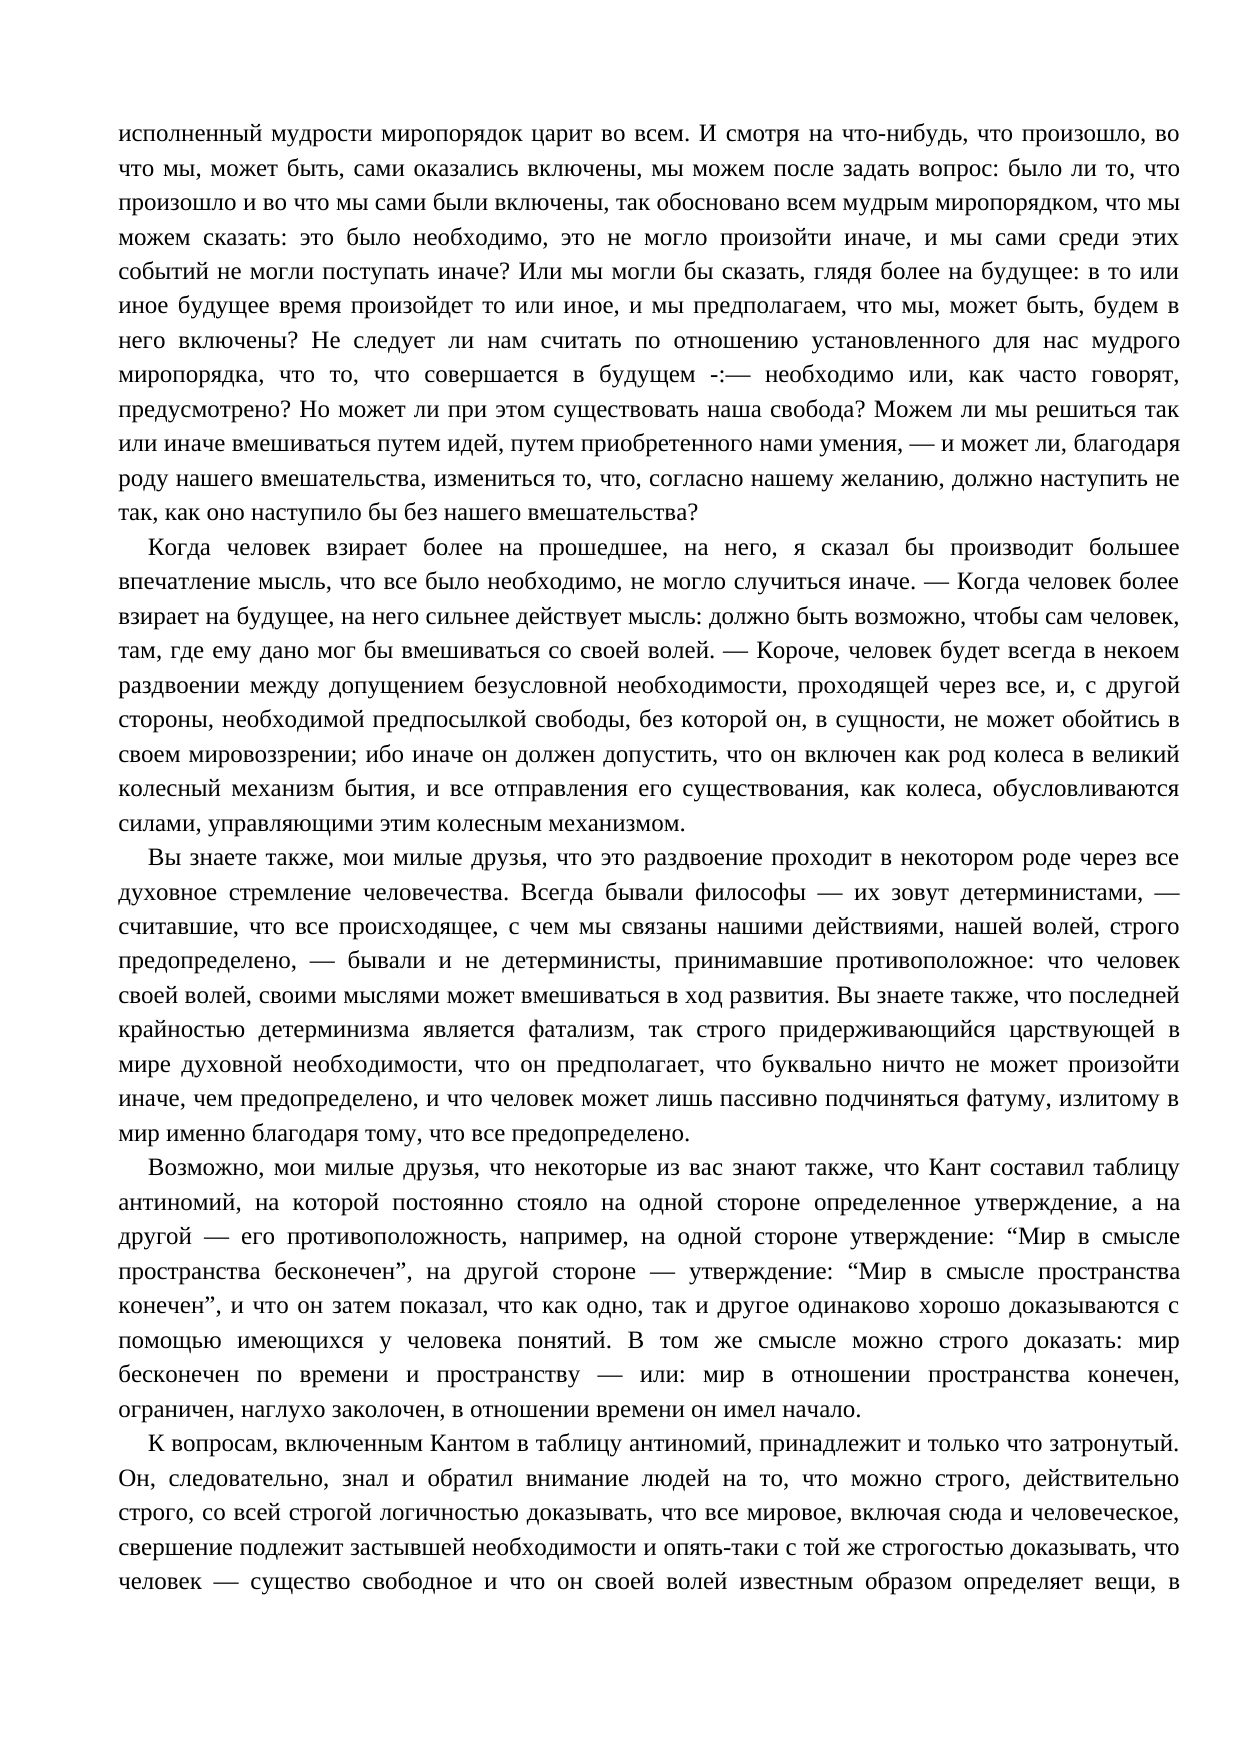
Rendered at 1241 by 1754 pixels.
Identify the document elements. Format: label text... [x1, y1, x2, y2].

text Когда человек взирает более на прошедшее, на него, я сказал бы производит большее впечатление мысль, что все было необходимо, не могло случиться иначе. — Когда человек более взирает на будущее, на него сильнее действует мысль: должно быть возможно, чтобы сам человек, там, где ему дано мог бы вмешиваться со своей волей. — Короче, человек будет всегда в некоем раздвоении между допущением безусловной необходимости, проходящей через все, и, с другой стороны, необходимой предпосылкой свободы, без которой он, в сущности, не может обойтись в своем мировоззрении; ибо иначе он должен допустить, что он включен как род колеса в великий колесный механизм бытия, и все отправления его существования, как колеса, обусловливаются силами, управляющими этим колесным механизмом. [118, 532, 1181, 836]
text Возможно, мои милые друзья, что некоторые из вас знают также, что Кант составил таблицу антиномий, на которой постоянно стояло на одной стороне определенное утверждение, а на другой — его противоположность, например, на одной стороне утверждение: “Мир в смысле пространства бесконечен”, на другой стороне — утверждение: “Мир в смысле пространства конечен”, и что он затем показал, что как одно, так и другое одинаково хорошо доказываются с помощью имеющихся у человека понятий. В том же смысле можно строго доказать: мир бесконечен по времени и пространству — или: мир в отношении пространства конечен, ограничен, наглухо заколочен, в отношении времени он имел начало. [118, 1152, 1181, 1423]
text исполненный мудрости миропорядок царит во всем. И смотря на что-нибудь, что произошло, во что мы, может быть, сами оказались включены, мы можем после задать вопрос: было ли то, что произошло и во что мы сами были включены, так обосновано всем мудрым миропорядком, что мы можем сказать: это было необходимо, это не могло произойти иначе, и мы сами среди этих событий не могли поступать иначе? Или мы могли бы сказать, глядя более на будущее: в то или иное будущее время произойдет то или иное, и мы предполагаем, что мы, может быть, будем в него включены? Не следует ли нам считать по отношению установленного для нас мудрого миропорядка, что то, что совершается в будущем -:— необходимо или, как часто говорят, предусмотрено? Но может ли при этом существовать наша свобода? Можем ли мы решиться так или иначе вмешиваться путем идей, путем приобретенного нами умения, — и может ли, благодаря роду нашего вмешательства, измениться то, что, согласно нашему желанию, должно наступить не так, как оно наступило бы без нашего вмешательства? [118, 118, 1181, 526]
text К вопросам, включенным Кантом в таблицу антиномий, принадлежит и только что затронутый. Он, следовательно, знал и обратил внимание людей на то, что можно строго, действительно строго, со всей строгой логичностью доказывать, что все мировое, включая сюда и человеческое, свершение подлежит застывшей необходимости и опять-таки с той же строгостью доказывать, что человек — существо свободное и что он своей волей известным образом определяет вещи, в [118, 1428, 1181, 1595]
text Вы знаете также, мои милые друзья, что это раздвоение проходит в некотором роде через все духовное стремление человечества. Всегда бывали философы — их зовут детерминистами, — считавшие, что все происходящее, с чем мы связаны нашими действиями, нашей волей, строго предопределено, — бывали и не детерминисты, принимавшие противоположное: что человек своей волей, своими мыслями может вмешиваться в ход развития. Вы знаете также, что последней крайностью детерминизма является фатализм, так строго придерживающийся царствующей в мире духовной необходимости, что он предполагает, что буквально ничто не может произойти иначе, чем предопределено, и что человек может лишь пассивно подчиняться фатуму, излитому в мир именно благодаря тому, что все предопределено. [118, 842, 1181, 1147]
